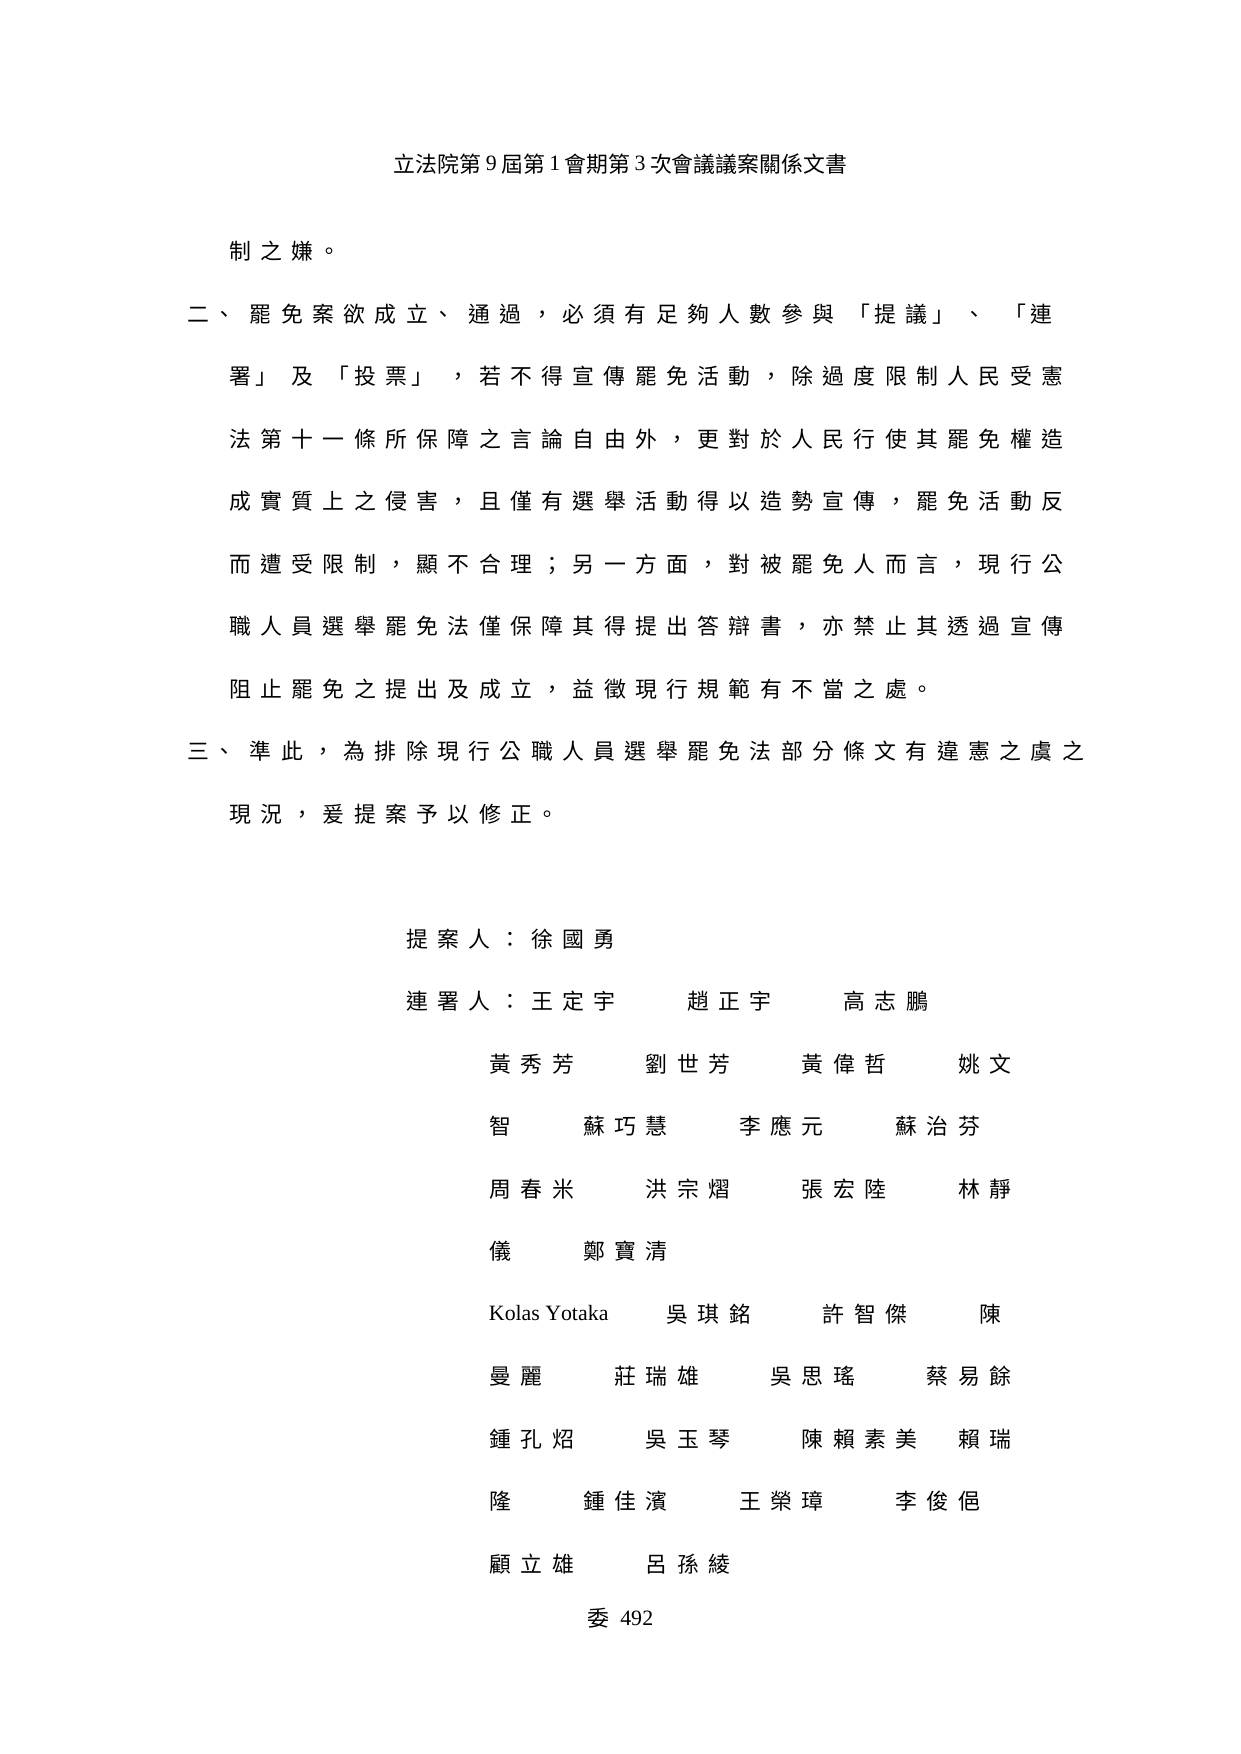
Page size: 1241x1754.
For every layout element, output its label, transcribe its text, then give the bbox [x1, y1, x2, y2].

text 連署人：王定宇 趙正宇 高志鵬 黃秀芳 劉世芳 黃偉哲 姚文智 蘇巧慧 李應元 蘇治芬 周春米 洪宗熠 張宏陸 林靜儀 鄭寶清 [393, 969, 1023, 1281]
text Kolas Yotaka 吳琪銘 許智傑 陳曼麗 莊瑞雄 吳思瑤 蔡易餘 鍾孔炤 吳玉琴 陳賴素美 賴瑞隆 鍾佳濱 王榮璋 李俊俋 顧立雄 呂孫綾 [481, 1281, 1023, 1594]
text 制之嫌。 [173, 219, 1089, 281]
text 二、罷免案欲成立、通過，必須有足夠人數參與「提議」、「連署」及「投票」，若不得宣傳罷免活動，除過度限制人民受憲法第十一條所保障之言論自由外，更對於人民行使其罷免權造成實質上之侵害，且僅有選舉活動得以造勢宣傳，罷免活動反而遭受限制，顯不合理；另一方面，對被罷免人而言，現行公職人員選舉罷免法僅保障其得提出答辯書，亦禁止其透過宣傳阻止罷免之提出及成立，益徵現行規範有不當之處。 [173, 281, 1089, 719]
text 三、準此，為排除現行公職人員選舉罷免法部分條文有違憲之虞之現況，爰提案予以修正。 [173, 719, 1089, 844]
text 提案人：徐國勇 [393, 906, 1023, 969]
